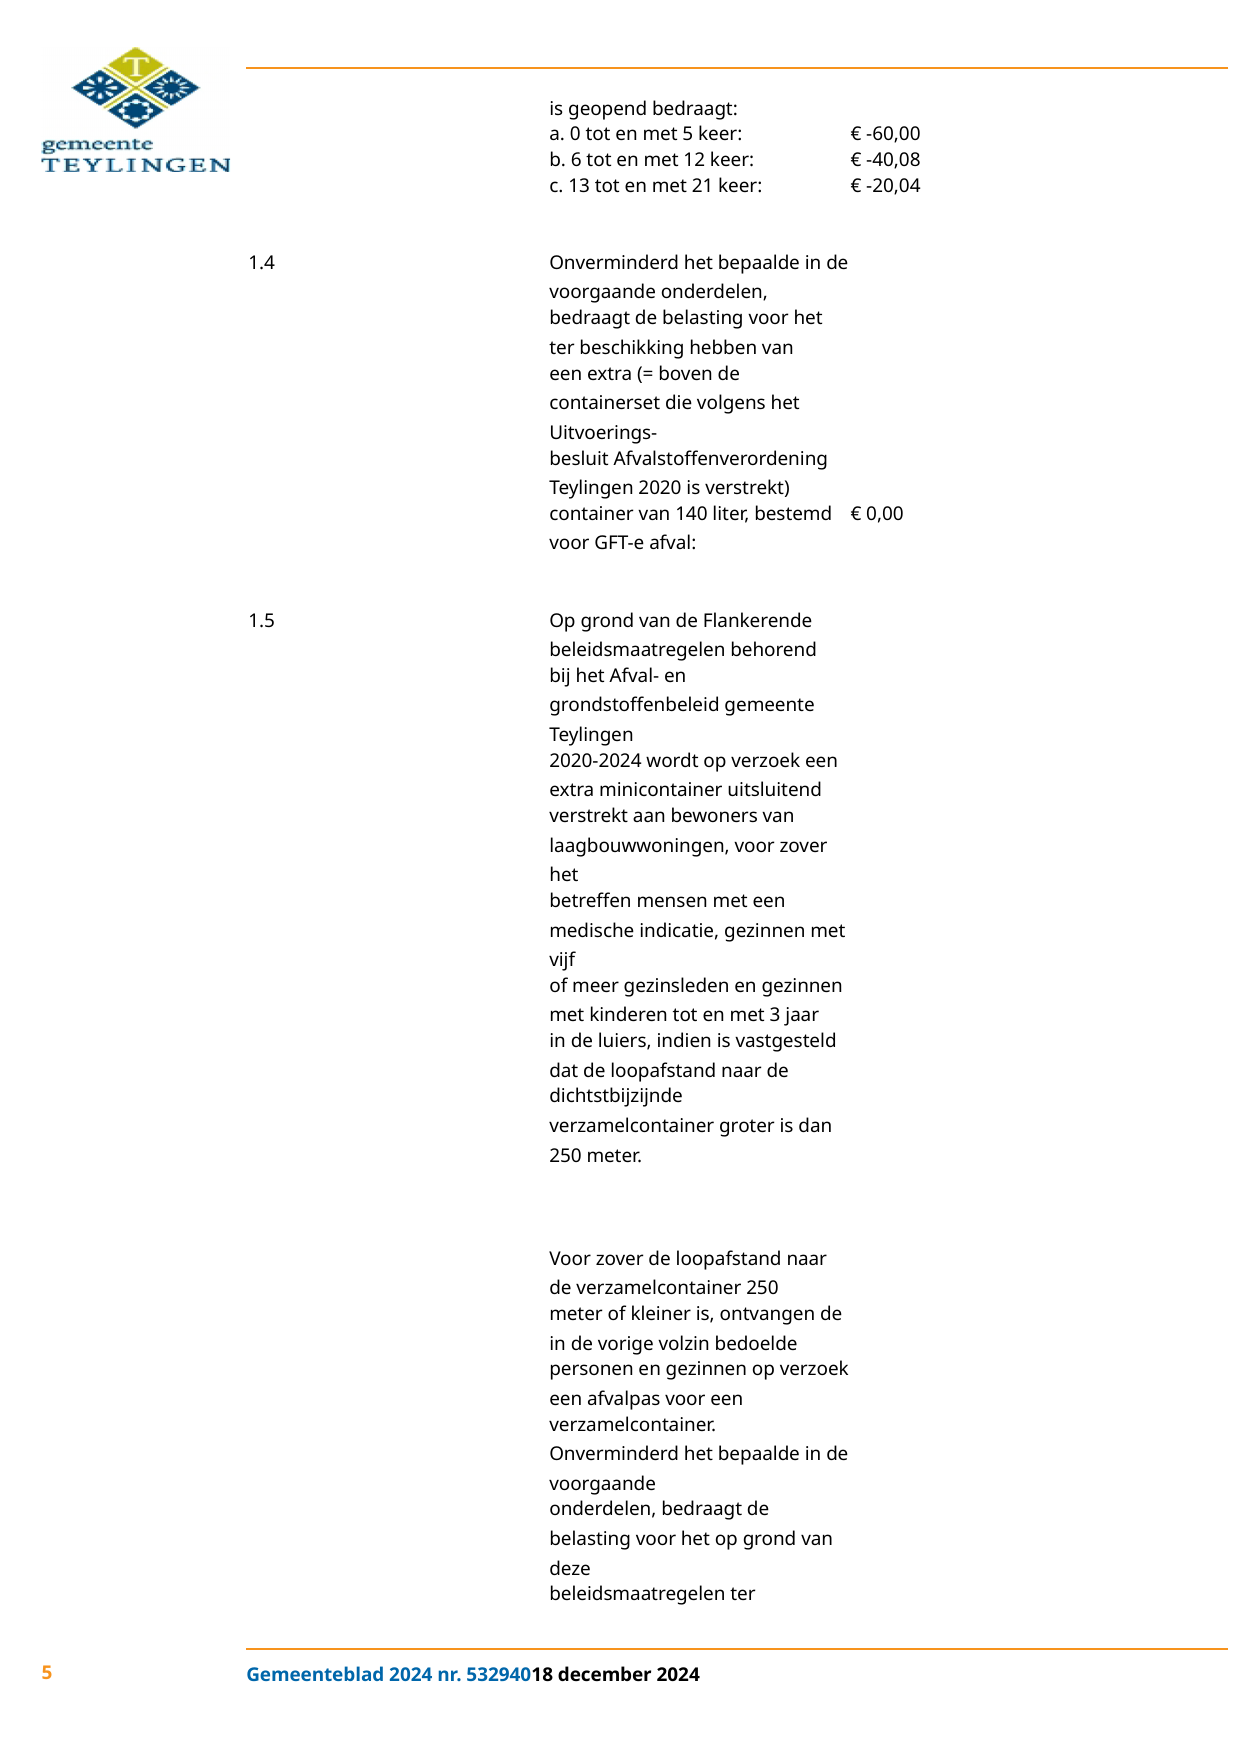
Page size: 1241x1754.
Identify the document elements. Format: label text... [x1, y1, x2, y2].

table_cell [850, 360, 1152, 445]
table_cell of meer gezinsleden en gezinnen met kinderen tot en met 3 jaar [549, 972, 850, 1027]
table_cell [248, 1219, 549, 1245]
table_cell b. 6 tot en met 12 keer: [549, 146, 850, 172]
table_cell is geopend bedraagt: [549, 95, 850, 121]
table_cell € -20,04 [850, 172, 1152, 198]
table_cell [248, 747, 549, 802]
table_cell [549, 581, 850, 607]
table_cell [850, 1028, 1152, 1083]
table_cell [248, 802, 549, 887]
table_cell [248, 972, 549, 1027]
table_cell € -40,08 [850, 146, 1152, 172]
table_cell [248, 1193, 549, 1219]
table_cell een extra (= boven de containerset die volgens het Uitvoerings- [549, 360, 850, 445]
table_cell 1.5 [248, 607, 549, 662]
table_cell onderdelen, bedraagt de belasting voor het op grond van deze [549, 1496, 850, 1581]
table_cell bedraagt de belasting voor het ter beschikking hebben van [549, 305, 850, 360]
table_cell € 0,00 [850, 500, 1152, 555]
table_cell a. 0 tot en met 5 keer: [549, 121, 850, 146]
table_cell [850, 887, 1152, 972]
table_cell [248, 1496, 549, 1581]
table_cell [549, 1219, 850, 1245]
table_cell [248, 887, 549, 972]
table_cell [850, 1083, 1152, 1168]
table_cell [248, 1300, 549, 1355]
table_cell [248, 1411, 549, 1496]
table_cell [248, 146, 549, 172]
table_cell [549, 198, 850, 223]
table_cell Onverminderd het bepaalde in de voorgaande onderdelen, [549, 249, 850, 304]
table_cell [850, 1300, 1152, 1355]
table_cell [850, 1168, 1152, 1193]
table_cell [248, 224, 549, 249]
table_cell in de luiers, indien is vastgesteld dat de loopafstand naar de [549, 1028, 850, 1083]
table_cell [850, 747, 1152, 802]
table_cell [248, 360, 549, 445]
table_cell 2020-2024 wordt op verzoek een extra minicontainer uitsluitend [549, 747, 850, 802]
table_cell beleidsmaatregelen ter [549, 1581, 850, 1606]
table_cell betreffen mensen met een medische indicatie, gezinnen met vijf [549, 887, 850, 972]
table_cell [850, 445, 1152, 500]
table_cell [248, 1168, 549, 1193]
table_cell container van 140 liter, bestemd voor GFT-e afval: [549, 500, 850, 555]
table_cell verzamelcontainer. Onverminderd het bepaalde in de voorgaande [549, 1411, 850, 1496]
table_cell [248, 172, 549, 198]
table_cell dichtstbijzijnde verzamelcontainer groter is dan 250 meter. [549, 1083, 850, 1168]
table_cell [248, 555, 549, 581]
table_cell [850, 95, 1152, 121]
table_cell [850, 224, 1152, 249]
table_cell [850, 972, 1152, 1027]
table_cell [248, 1083, 549, 1168]
table_cell [248, 445, 549, 500]
table_cell [850, 1193, 1152, 1219]
table_cell [248, 500, 549, 555]
table_cell [248, 305, 549, 360]
table_cell verstrekt aan bewoners van laagbouwwoningen, voor zover het [549, 802, 850, 887]
table_cell bij het Afval- en grondstoffenbeleid gemeente Teylingen [549, 662, 850, 747]
table_cell [248, 1581, 549, 1606]
table_cell Voor zover de loopafstand naar de verzamelcontainer 250 [549, 1245, 850, 1300]
table_cell besluit Afvalstoffenverordening Teylingen 2020 is verstrekt) [549, 445, 850, 500]
table_cell 1.4 [248, 249, 549, 304]
table_cell Op grond van de Flankerende beleidsmaatregelen behorend [549, 607, 850, 662]
table_cell [549, 1168, 850, 1193]
table_cell [850, 1245, 1152, 1300]
table_cell [850, 249, 1152, 304]
table_cell [248, 1355, 549, 1411]
table_cell [850, 581, 1152, 607]
table_cell [549, 1193, 850, 1219]
table_cell [850, 1355, 1152, 1411]
table_cell [850, 198, 1152, 223]
table_cell € -60,00 [850, 121, 1152, 146]
table_cell [850, 555, 1152, 581]
table_cell [850, 802, 1152, 887]
table_cell c. 13 tot en met 21 keer: [549, 172, 850, 198]
table_cell [248, 1245, 549, 1300]
table_cell [850, 607, 1152, 662]
table_cell personen en gezinnen op verzoek een afvalpas voor een [549, 1355, 850, 1411]
table_cell [549, 555, 850, 581]
table_cell [850, 1411, 1152, 1496]
table_cell [850, 662, 1152, 747]
table_cell [549, 224, 850, 249]
table_cell [248, 1028, 549, 1083]
table_cell meter of kleiner is, ontvangen de in de vorige volzin bedoelde [549, 1300, 850, 1355]
table_cell [850, 305, 1152, 360]
table_cell [248, 95, 549, 121]
table_cell [248, 121, 549, 146]
table_cell [248, 581, 549, 607]
table_cell [850, 1496, 1152, 1581]
table_cell [248, 198, 549, 223]
table_cell [850, 1219, 1152, 1245]
table_cell [248, 662, 549, 747]
picture [41, 47, 231, 172]
table_cell [850, 1581, 1152, 1606]
